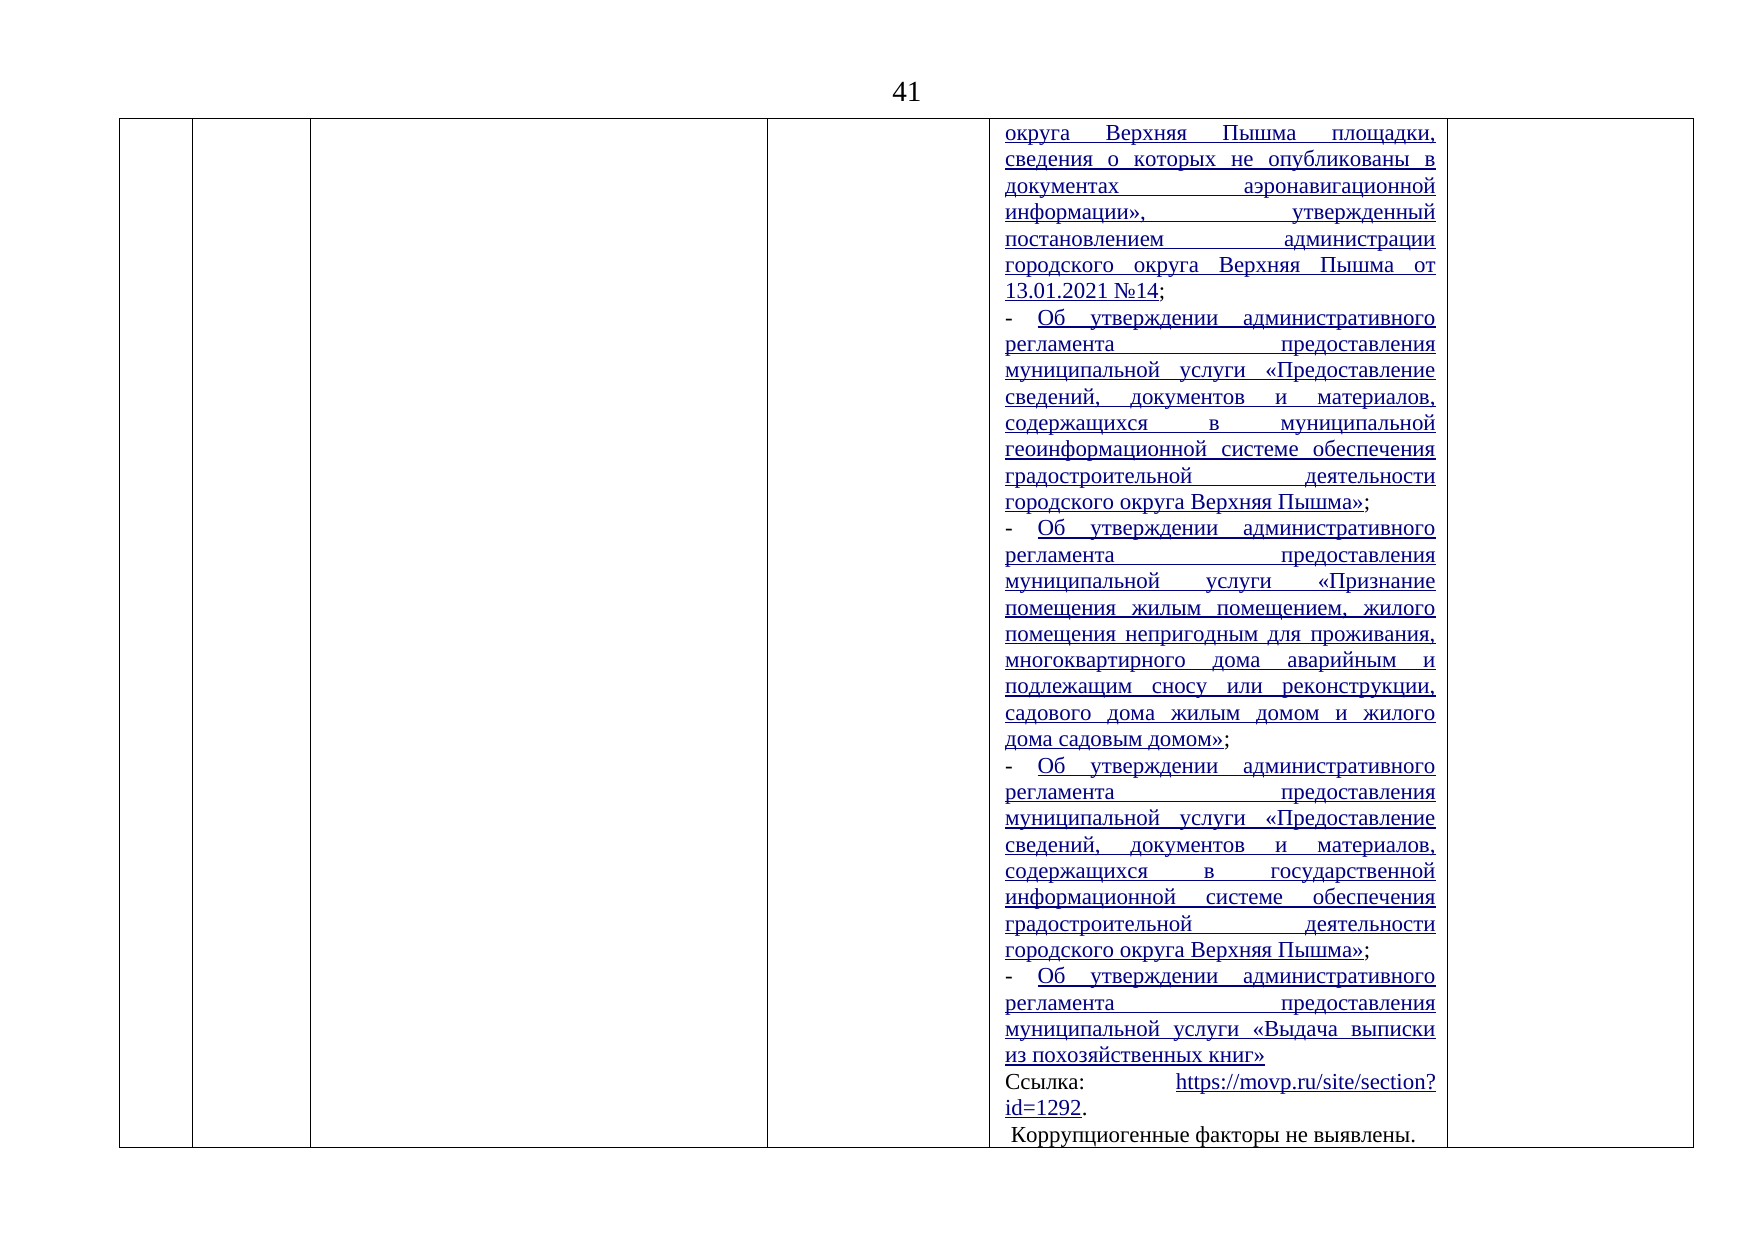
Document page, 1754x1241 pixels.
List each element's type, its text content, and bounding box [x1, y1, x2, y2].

table_cell [311, 119, 767, 1147]
table_cell [1448, 119, 1693, 1147]
table_cell округа Верхняя Пышма площадки, сведения о которых не опубликованы в документах аэронавигационной информации», утвержденный постановлением администрации городского округа Верхняя Пышма от 13.01.2021 №14; - Об утверждении административного регламента предоставления муниципальной услуги «Предоставление сведений, документов и материалов, содержащихся в муниципальной геоинформационной системе обеспечения градостроительной деятельности городского округа Верхняя Пышма»; - Об утверждении административного регламента предоставления муниципальной услуги «Признание помещения жилым помещением, жилого помещения непригодным для проживания, многоквартирного дома аварийным и подлежащим сносу или реконструкции, садового дома жилым домом и жилого дома садовым домом»; - Об утверждении административного регламента предоставления муниципальной услуги «Предоставление сведений, документов и материалов, содержащихся в государственной информационной системе обеспечения градостроительной деятельности городского округа Верхняя Пышма»; - Об утверждении административного регламента предоставления муниципальной услуги «Выдача выписки из похозяйственных книг» Ссылка: https://movp.ru/site/section?id=1292. Коррупциогенные факторы не выявлены. [990, 119, 1447, 1147]
table_cell [193, 119, 310, 1147]
table_cell [768, 119, 989, 1147]
table_cell [120, 119, 192, 1147]
